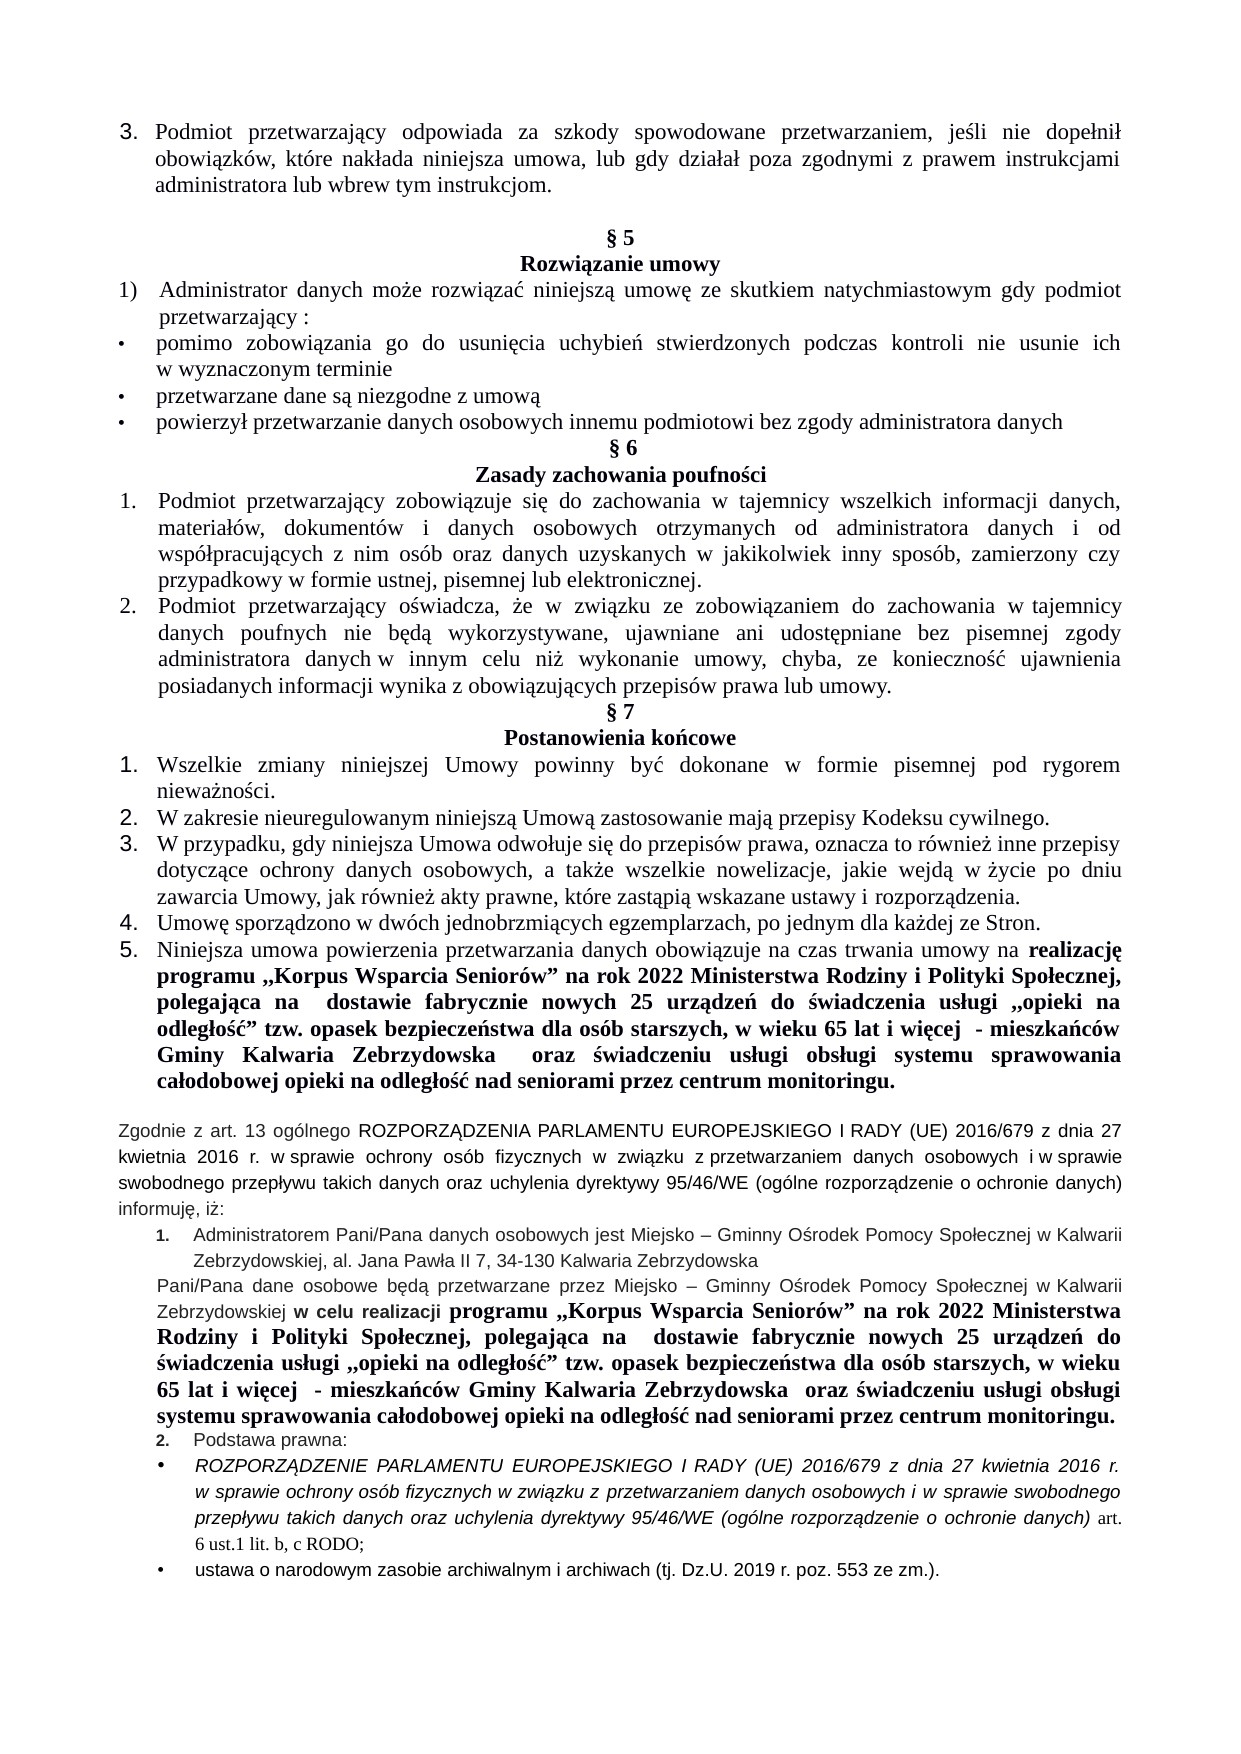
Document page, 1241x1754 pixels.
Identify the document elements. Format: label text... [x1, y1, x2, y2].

text § 7 [118, 698, 1122, 724]
list W przypadku, gdy niniejsza Umowa odwołuje się do przepisów prawa, oznacza to również inne przepisy dotyczące ochrony danych osobowych, a także wszelkie nowelizacje, jakie wejdą w życie po dniu zawarcia Umowy, jak również akty prawne, które zastąpią wskazane ustawy i rozporządzenia. [119, 830, 1122, 909]
text Postanowienia końcowe [118, 724, 1122, 751]
list ustawa o narodowym zasobie archiwalnym i archiwach (tj. Dz.U. 2019 r. poz. 553 ze zm.). [157, 1558, 1122, 1580]
list Administrator danych może rozwiązać niniejszą umowę ze skutkiem natychmiastowym gdy podmiot przetwarzający : [118, 276, 1122, 329]
list Podmiot przetwarzający oświadcza, że w związku ze zobowiązaniem do zachowania w tajemnicy danych poufnych nie będą wykorzystywane, ujawniane ani udostępniane bez pisemnej zgody administratora danych w innym celu niż wykonanie umowy, chyba, ze konieczność ujawnienia posiadanych informacji wynika z obowiązujących przepisów prawa lub umowy. [119, 593, 1122, 698]
list W zakresie nieuregulowanym niniejszą Umową zastosowanie mają przepisy Kodeksu cywilnego. [119, 803, 1122, 830]
subtitle Zgodnie z art. 13 ogólnego ROZPORZĄDZENIA PARLAMENTU EUROPEJSKIEGO I RADY (UE) 2016/679 z dnia 27 kwietnia 2016 r. w sprawie ochrony osób fizycznych w związku z przetwarzaniem danych osobowych i w sprawie swobodnego przepływu takich danych oraz uchylenia dyrektywy 95/46/WE (ogólne rozporządzenie o ochronie danych) informuję, iż: [118, 1120, 1122, 1219]
list pomimo zobowiązania go do usunięcia uchybień stwierdzonych podczas kontroli nie usunie ich w wyznaczonym terminie [118, 329, 1122, 382]
list Wszelkie zmiany niniejszej Umowy powinny być dokonane w formie pisemnej pod rygorem nieważności. [119, 751, 1122, 803]
list Umowę sporządzono w dwóch jednobrzmiących egzemplarzach, po jednym dla każdej ze Stron. [119, 909, 1122, 936]
list Podmiot przetwarzający odpowiada za szkody spowodowane przetwarzaniem, jeśli nie dopełnił obowiązków, które nakłada niniejsza umowa, lub gdy działał poza zgodnymi z prawem instrukcjami administratora lub wbrew tym instrukcjom. [119, 118, 1122, 197]
list Podmiot przetwarzający zobowiązuje się do zachowania w tajemnicy wszelkich informacji danych, materiałów, dokumentów i danych osobowych otrzymanych od administratora danych i od współpracujących z nim osób oraz danych uzyskanych w jakikolwiek inny sposób, zamierzony czy przypadkowy w formie ustnej, pisemnej lub elektronicznej. [119, 487, 1122, 593]
text § 6 [118, 434, 1122, 461]
list Niniejsza umowa powierzenia przetwarzania danych obowiązuje na czas trwania umowy na realizację programu ,,Korpus Wsparcia Seniorów” na rok 2022 Ministerstwa Rodziny i Polityki Społecznej, polegająca na dostawie fabrycznie nowych 25 urządzeń do świadczenia usługi ,,opieki na odległość” tzw. opasek bezpieczeństwa dla osób starszych, w wieku 65 lat i więcej - mieszkańców Gminy Kalwaria Zebrzydowska oraz świadczeniu usługi obsługi systemu sprawowania całodobowej opieki na odległość nad seniorami przez centrum monitoringu. [119, 936, 1122, 1094]
list przetwarzane dane są niezgodne z umową [118, 382, 1122, 408]
text § 5 [118, 224, 1122, 250]
text Zasady zachowania poufności [119, 461, 1122, 487]
list Podstawa prawna: [156, 1428, 1122, 1450]
text Pani/Pana dane osobowe będą przetwarzane przez Miejsko – Gminny Ośrodek Pomocy Społecznej w Kalwarii Zebrzydowskiej w celu realizacji programu ,,Korpus Wsparcia Seniorów” na rok 2022 Ministerstwa Rodziny i Polityki Społecznej, polegająca na dostawie fabrycznie nowych 25 urządzeń do świadczenia usługi ,,opieki na odległość” tzw. opasek bezpieczeństwa dla osób starszych, w wieku 65 lat i więcej - mieszkańców Gminy Kalwaria Zebrzydowska oraz świadczeniu usługi obsługi systemu sprawowania całodobowej opieki na odległość nad seniorami przez centrum monitoringu. [157, 1275, 1122, 1428]
list powierzył przetwarzanie danych osobowych innemu podmiotowi bez zgody administratora danych [118, 408, 1122, 434]
text Rozwiązanie umowy [118, 250, 1122, 276]
list ROZPORZĄDZENIE PARLAMENTU EUROPEJSKIEGO I RADY (UE) 2016/679 z dnia 27 kwietnia 2016 r. w sprawie ochrony osób fizycznych w związku z przetwarzaniem danych osobowych i w sprawie swobodnego przepływu takich danych oraz uchylenia dyrektywy 95/46/WE (ogólne rozporządzenie o ochronie danych) art. 6 ust.1 lit. b, c RODO; [157, 1454, 1122, 1554]
list Administratorem Pani/Pana danych osobowych jest Miejsko – Gminny Ośrodek Pomocy Społecznej w Kalwarii Zebrzydowskiej, al. Jana Pawła II 7, 34-130 Kalwaria Zebrzydowska [156, 1223, 1122, 1271]
